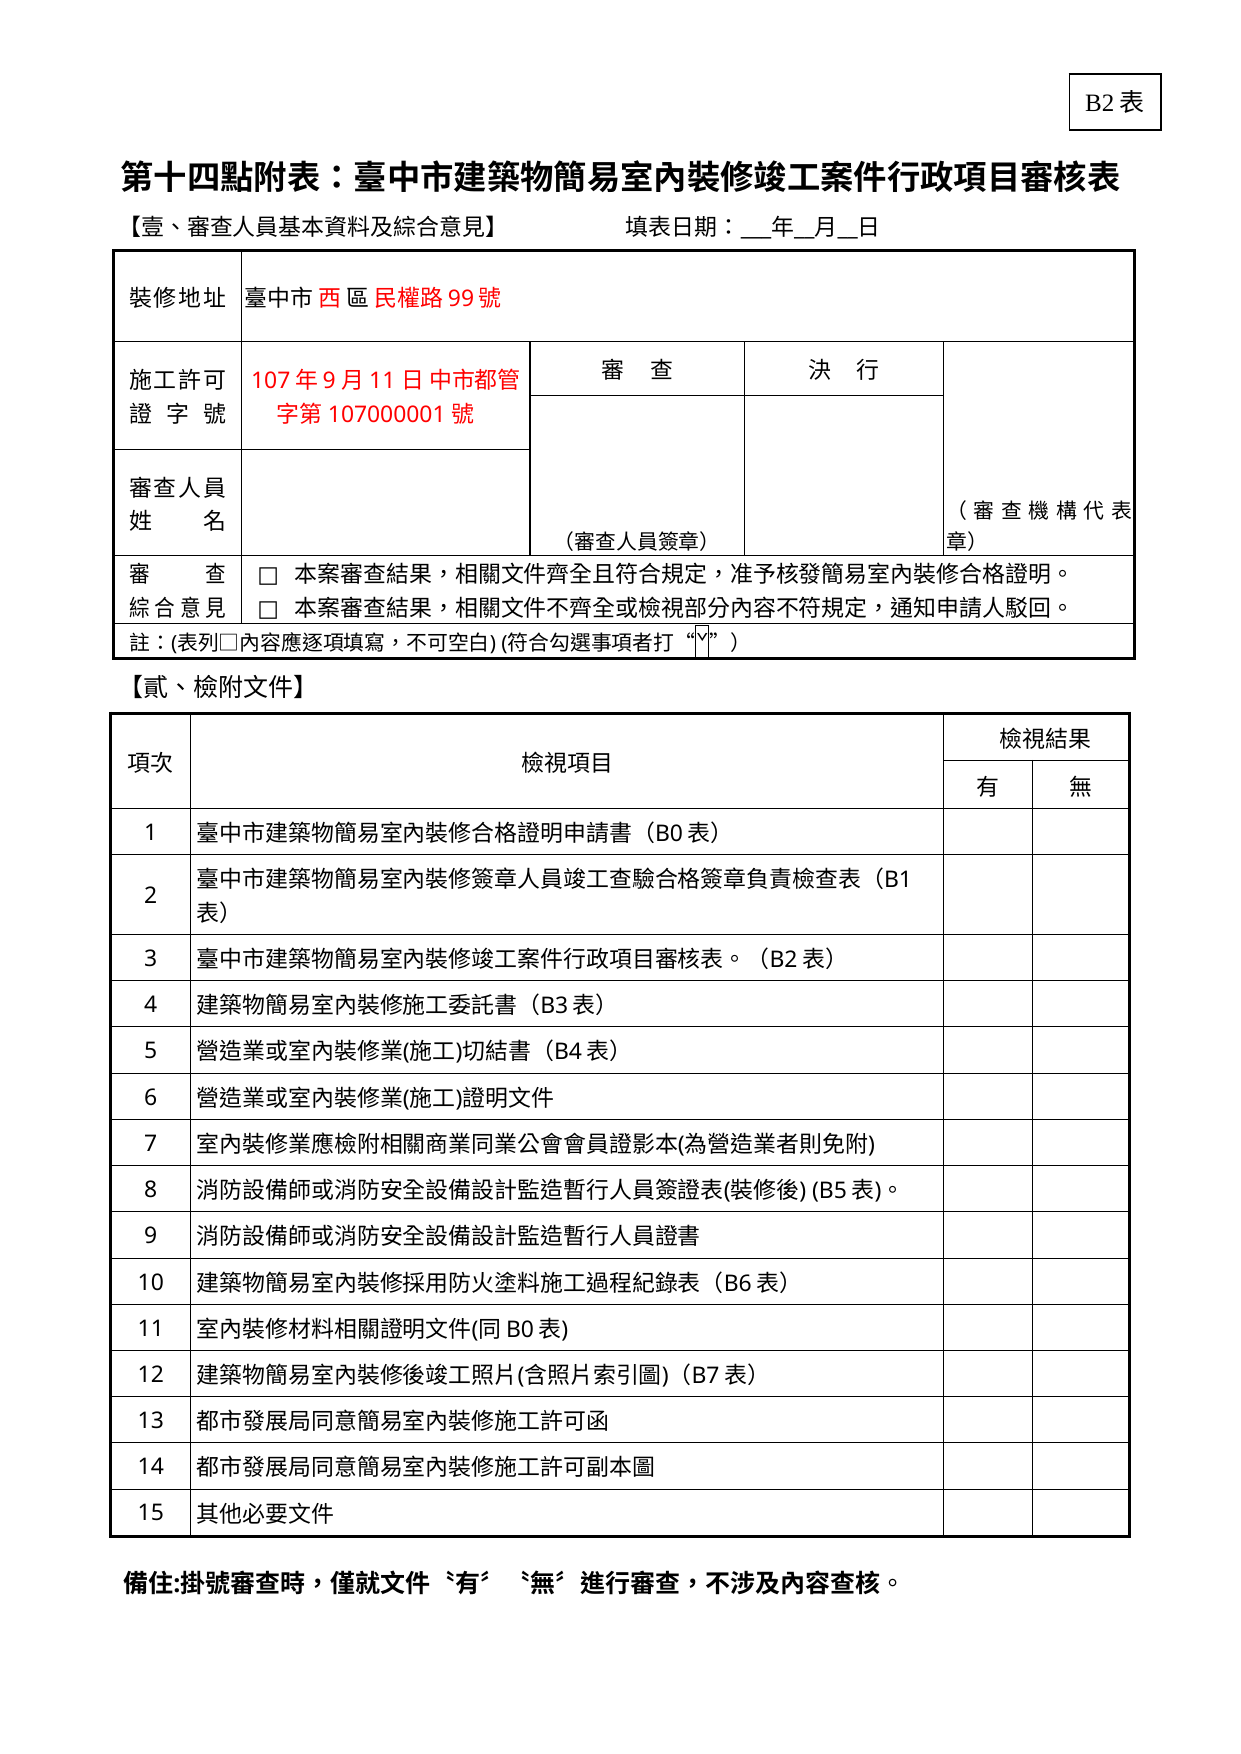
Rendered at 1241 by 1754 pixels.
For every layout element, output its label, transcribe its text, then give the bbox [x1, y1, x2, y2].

table_cell 2 [112, 855, 190, 934]
table_cell [944, 1351, 1032, 1396]
table_cell 審 查 [531, 342, 744, 395]
table_cell [1033, 1166, 1128, 1211]
table_cell 有 [944, 761, 1032, 808]
table_cell 9 [112, 1212, 190, 1257]
table_cell [1033, 1074, 1128, 1119]
table_cell 12 [112, 1351, 190, 1396]
table_cell [1033, 981, 1128, 1026]
table_cell [1033, 1351, 1128, 1396]
table_cell [944, 1305, 1032, 1350]
table_cell 8 [112, 1166, 190, 1211]
text 【壹、審查人員基本資料及綜合意見】 填表日期：___年__月__日 [118, 208, 1122, 242]
table_cell 本案審查結果，相關文件齊全且符合規定，准予核發簡易室內裝修合格證明。 本案審查結果，相關文件不齊全或檢視部分內容不符規定，通知申請人駁回。 [242, 556, 1133, 623]
table_cell 消防設備師或消防安全設備設計監造暫行人員證書 [191, 1212, 943, 1257]
table_cell （審查人員簽章） [531, 396, 744, 555]
table_header 檢視結果 [944, 715, 1128, 760]
table_cell [944, 1259, 1032, 1304]
table_cell 臺中市建築物簡易室內裝修竣工案件行政項目審核表。（B2表） [191, 935, 943, 980]
table_cell [944, 1212, 1032, 1257]
table_header 項次 [112, 715, 190, 808]
table_cell 臺中市建築物簡易室內裝修簽章人員竣工查驗合格簽章負責檢查表（B1表） [191, 855, 943, 934]
table_cell [1033, 1305, 1128, 1350]
table_cell 建築物簡易室內裝修後竣工照片(含照片索引圖)（B7表） [191, 1351, 943, 1396]
table_cell 3 [112, 935, 190, 980]
table_header 臺中市 西 區 民權路99號 [242, 252, 1133, 341]
table_cell 審查人員 姓 名 [115, 450, 241, 555]
table_cell [1033, 1212, 1128, 1257]
table_header 裝修地址 [115, 252, 241, 341]
table_cell 15 [112, 1490, 190, 1534]
table_cell [944, 809, 1032, 854]
table_cell 臺中市建築物簡易室內裝修合格證明申請書（B0表） [191, 809, 943, 854]
text 備住:掛號審查時，僅就文件〝有〞〝無〞進行審查，不涉及內容查核。 [123, 1564, 976, 1597]
text B2表 [1085, 82, 1145, 118]
table_header 檢視項目 [191, 715, 943, 808]
table_cell [944, 1074, 1032, 1119]
table_cell [745, 396, 943, 555]
table_cell [944, 1166, 1032, 1211]
table_cell 6 [112, 1074, 190, 1119]
table_cell 都市發展局同意簡易室內裝修施工許可副本圖 [191, 1443, 943, 1488]
table_cell 建築物簡易室內裝修施工委託書（B3表） [191, 981, 943, 1026]
table_cell [944, 1490, 1032, 1534]
table_cell 都市發展局同意簡易室內裝修施工許可函 [191, 1397, 943, 1442]
table_cell 施工許可證字號 [115, 342, 241, 449]
table_cell 14 [112, 1443, 190, 1488]
table_cell [944, 855, 1032, 934]
text 【貳、檢附文件】 [118, 668, 1122, 704]
table_cell 營造業或室內裝修業(施工)切結書（B4表） [191, 1027, 943, 1072]
table_cell [242, 450, 529, 555]
table_cell 其他必要文件 [191, 1490, 943, 1534]
table_cell [1033, 1027, 1128, 1072]
table_cell [944, 1397, 1032, 1442]
table_cell [1033, 1490, 1128, 1534]
table_cell （審查機構代表章） [944, 342, 1133, 555]
table_cell 消防設備師或消防安全設備設計監造暫行人員簽證表(裝修後) (B5表)。 [191, 1166, 943, 1211]
table_cell 11 [112, 1305, 190, 1350]
table_cell [944, 1027, 1032, 1072]
table_cell 無 [1033, 761, 1128, 808]
table_cell 決 行 [745, 342, 943, 395]
table_cell [1033, 1259, 1128, 1304]
table_cell [944, 1443, 1032, 1488]
table_cell [944, 1120, 1032, 1165]
table_cell 室內裝修業應檢附相關商業同業公會會員證影本(為營造業者則免附) [191, 1120, 943, 1165]
table_cell 7 [112, 1120, 190, 1165]
table_cell [1033, 1397, 1128, 1442]
table_cell 4 [112, 981, 190, 1026]
text 第十四點附表：臺中市建築物簡易室內裝修竣工案件行政項目審核表 [118, 162, 1122, 196]
table_cell 5 [112, 1027, 190, 1072]
table_cell 13 [112, 1397, 190, 1442]
table_cell [1033, 935, 1128, 980]
table_cell 營造業或室內裝修業(施工)證明文件 [191, 1074, 943, 1119]
table_cell 審查 綜合意見 [115, 556, 241, 623]
table_cell 室內裝修材料相關證明文件(同B0表) [191, 1305, 943, 1350]
table_cell 107年9 月11 日 中市都管字第 107000001 號 [242, 342, 529, 449]
table_cell [1033, 1120, 1128, 1165]
table_cell 10 [112, 1259, 190, 1304]
table_cell 建築物簡易室內裝修採用防火塗料施工過程紀錄表（B6表） [191, 1259, 943, 1304]
table_cell 1 [112, 809, 190, 854]
table_cell [944, 981, 1032, 1026]
table_cell [1033, 1443, 1128, 1488]
table_cell [944, 935, 1032, 980]
table_cell [1033, 855, 1128, 934]
table_cell 註：(表列□內容應逐項填寫，不可空白) (符合勾選事項者打“ˇ”） [115, 624, 1133, 657]
table_cell [1033, 809, 1128, 854]
